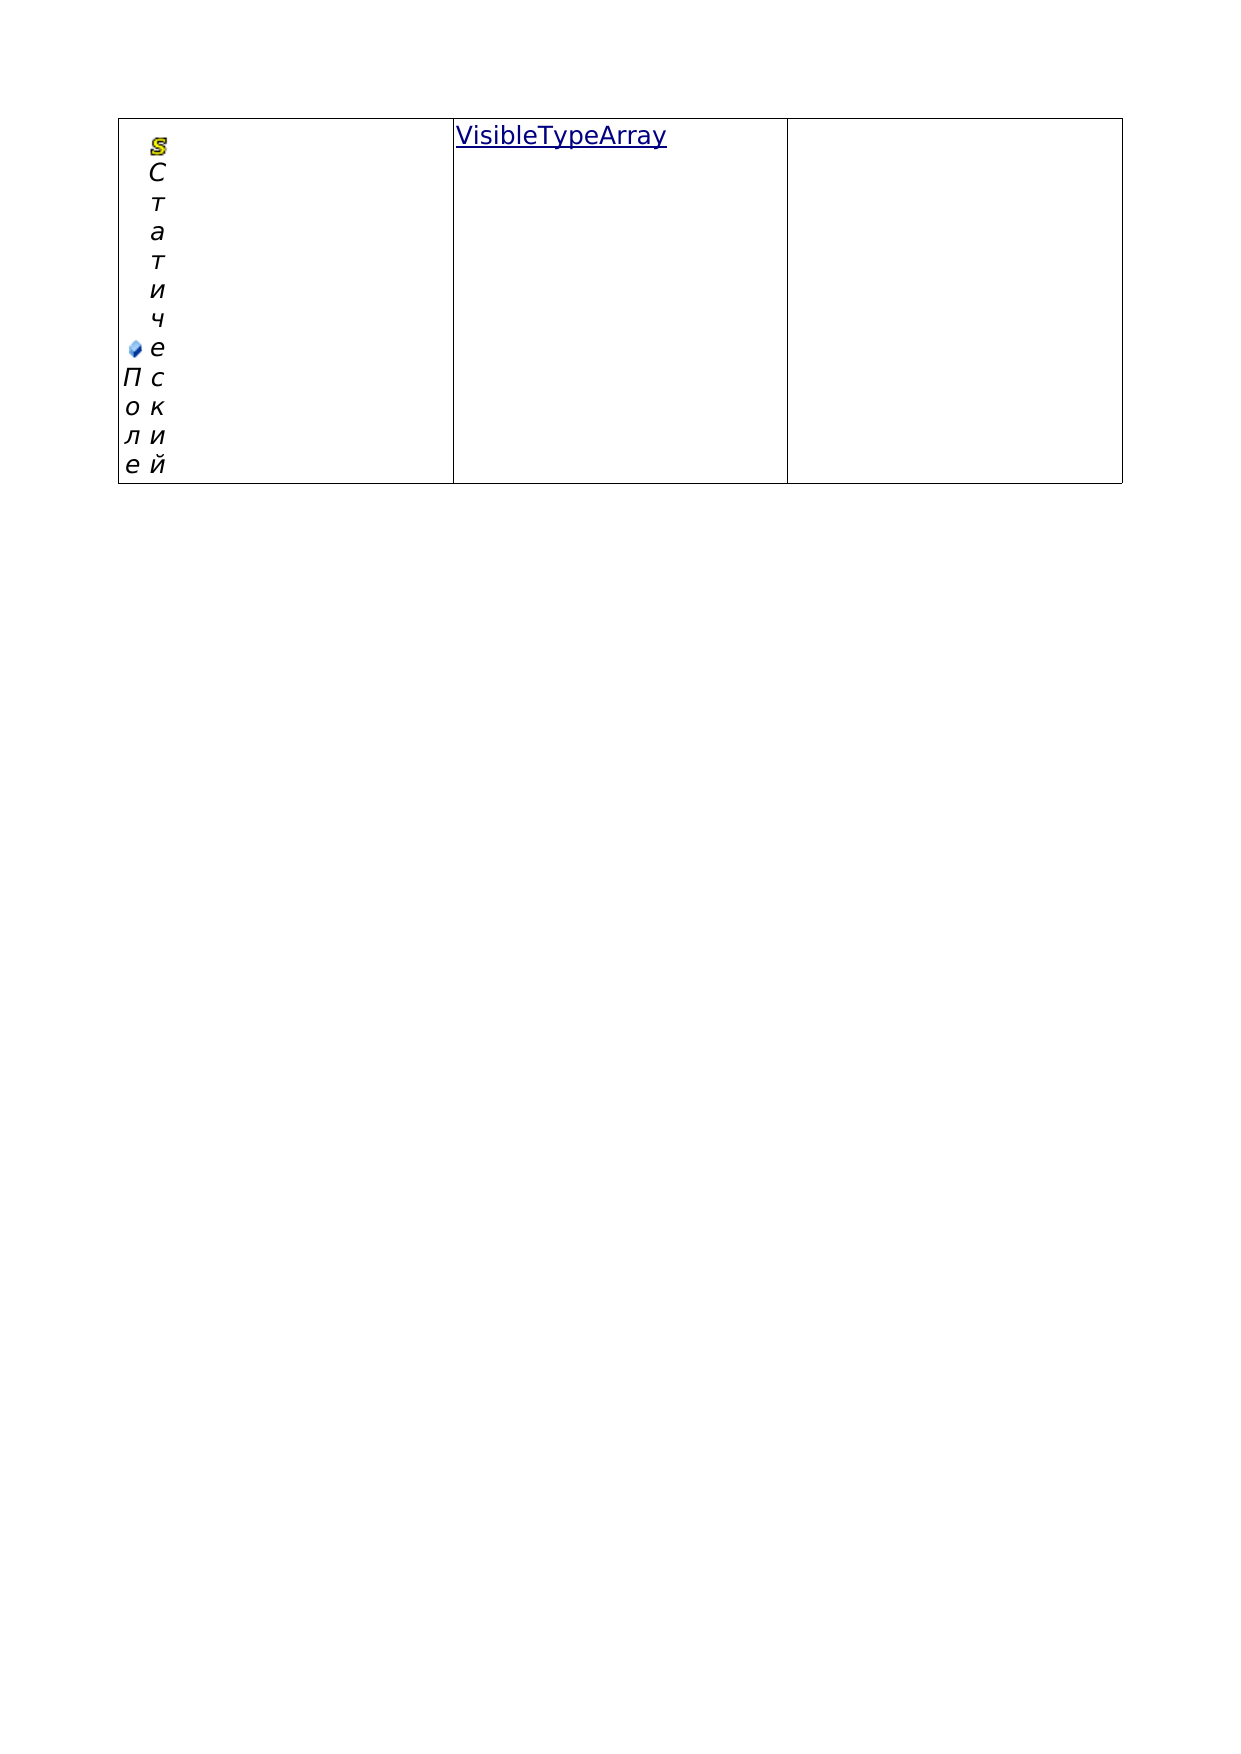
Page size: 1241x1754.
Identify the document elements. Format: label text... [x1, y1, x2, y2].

table_cell VisibleTypeArray [454, 119, 787, 482]
table_cell [119, 119, 453, 482]
table_cell [788, 119, 1122, 482]
picture [146, 133, 172, 159]
picture [121, 337, 146, 363]
